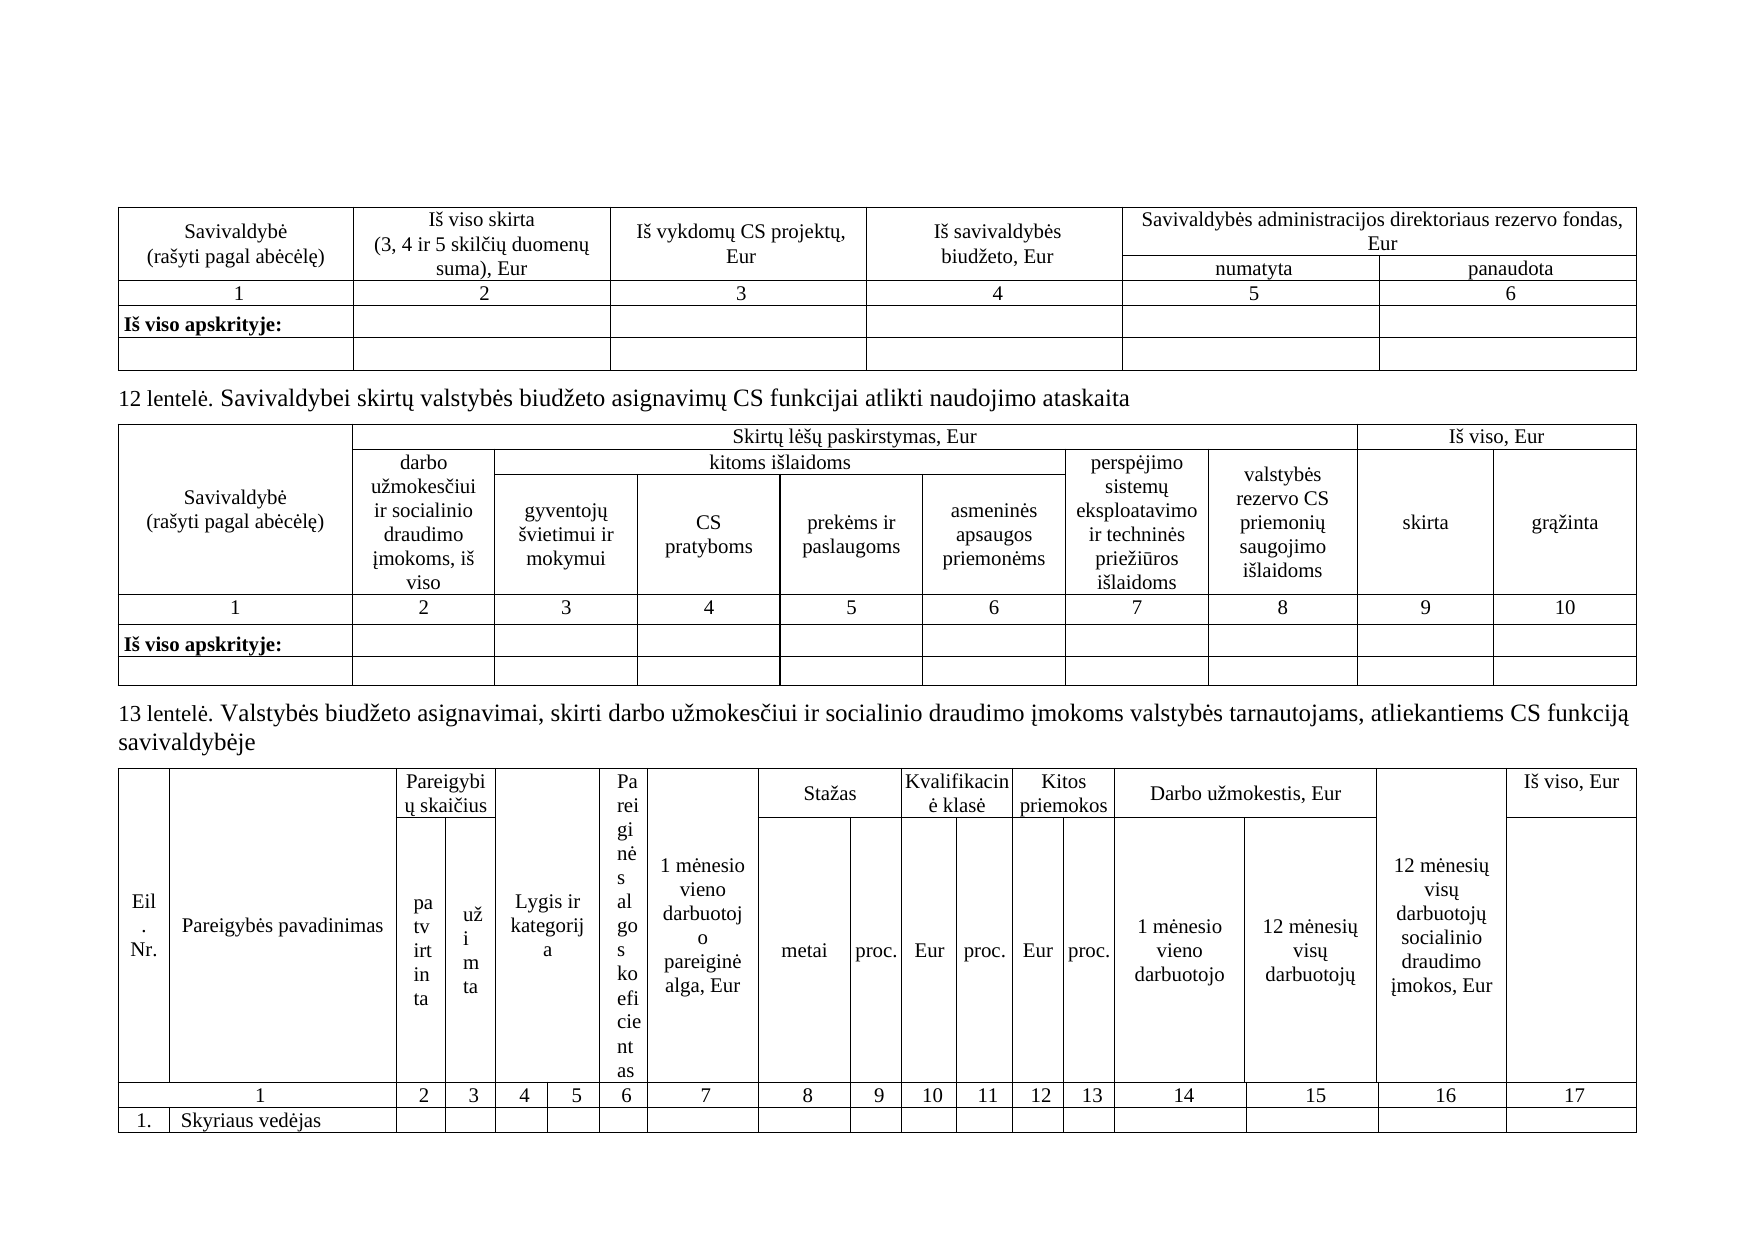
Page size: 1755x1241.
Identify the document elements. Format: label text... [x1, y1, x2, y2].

table_header 12 mėnesių visų darbuotojų socialinio draudimo įmokos, Eur [1377, 769, 1506, 1082]
table_cell 3 [446, 1083, 495, 1107]
table_cell 14 [1115, 1083, 1246, 1107]
table_cell 2 [397, 1083, 445, 1107]
table_cell 3 [495, 595, 637, 623]
table_cell [1507, 818, 1636, 1082]
table_cell 17 [1507, 1083, 1636, 1107]
table_cell [1115, 1108, 1246, 1132]
table_cell darbo užmokesčiui ir socialinio draudimo įmokoms, iš viso [353, 450, 494, 594]
table_cell skirta [1358, 450, 1493, 594]
table_header Pareiginės algos koeficientas [600, 769, 647, 1082]
table_cell 8 [759, 1083, 850, 1107]
table_cell 1 [119, 1083, 396, 1107]
table_cell 1 [119, 595, 352, 623]
table_cell [1379, 1108, 1506, 1132]
table_cell [353, 657, 494, 685]
table_cell [1380, 338, 1636, 370]
table_cell 5 [781, 595, 922, 623]
table_header Eil. Nr. [119, 769, 169, 1082]
table_cell Eur [902, 818, 956, 1082]
table_cell proc. [957, 818, 1012, 1082]
table_cell 16 [1379, 1083, 1506, 1107]
text 13 lentelė. Valstybės biudžeto asignavimai, skirti darbo užmokesčiui ir socialinio draudimo įmokoms valstybės tarnautojams, atliekantiems CS funkciją savivaldybėje [118, 698, 1636, 756]
table_cell [611, 306, 866, 336]
table_cell kitoms išlaidoms [495, 450, 1065, 474]
table_header Iš viso, Eur [1358, 425, 1636, 448]
table_cell 9 [851, 1083, 901, 1107]
table_cell perspėjimo sistemų eksploatavimo ir techninės priežiūros išlaidoms [1066, 450, 1208, 594]
table_cell Eur [1013, 818, 1063, 1082]
table_cell [1247, 1108, 1378, 1132]
table_header Stažas [759, 769, 901, 817]
table_cell [446, 1108, 495, 1132]
table_header Kitos priemokos [1013, 769, 1114, 817]
table_cell patvirtinta [397, 818, 445, 1082]
table_cell [611, 338, 866, 370]
table_cell [548, 1108, 599, 1132]
table_cell [867, 338, 1122, 370]
table_header Iš savivaldybės biudžeto, Eur [867, 208, 1122, 280]
table_cell [1013, 1108, 1063, 1132]
table_cell [1123, 306, 1379, 336]
table_cell [638, 657, 779, 685]
table_cell [1380, 306, 1636, 336]
table_header Iš viso, Eur [1507, 769, 1636, 817]
table_cell metai [759, 818, 850, 1082]
table_cell 1. [119, 1108, 169, 1132]
table_cell [1494, 625, 1636, 656]
table_cell [1064, 1108, 1114, 1132]
table_cell 4 [867, 281, 1122, 304]
table_cell Skyriaus vedėjas [170, 1108, 396, 1132]
table_cell užimta [446, 818, 495, 1082]
table_cell 9 [1358, 595, 1493, 623]
table_cell 12 [1013, 1083, 1063, 1107]
table_cell 6 [1380, 281, 1636, 304]
table_cell Iš viso apskrityje: [119, 306, 353, 336]
table_cell 1 mėnesio vieno darbuotojo [1115, 818, 1244, 1082]
table_cell 15 [1247, 1083, 1378, 1107]
table_cell [354, 306, 610, 336]
table_header Darbo užmokestis, Eur [1115, 769, 1376, 817]
table_cell prekėms ir paslaugoms [781, 475, 922, 594]
table_cell 10 [902, 1083, 956, 1107]
table_cell 6 [923, 595, 1065, 623]
table_cell 4 [638, 595, 779, 623]
table_cell [495, 657, 637, 685]
table_cell [1209, 657, 1357, 685]
text 12 lentelė. Savivaldybei skirtų valstybės biudžeto asignavimų CS funkcijai atlikti naudojimo ataskaita [118, 383, 1636, 411]
table_cell [1507, 1108, 1636, 1132]
table_header Skirtų lėšų paskirstymas, Eur [353, 425, 1357, 448]
table_cell grąžinta [1494, 450, 1636, 594]
table_cell 4 [496, 1083, 547, 1107]
table_cell [496, 1108, 547, 1132]
table_cell [1123, 338, 1379, 370]
table_cell 5 [1123, 281, 1379, 304]
table_cell 3 [611, 281, 866, 304]
table_cell proc. [851, 818, 901, 1082]
table_cell [1066, 657, 1208, 685]
table_cell [923, 625, 1065, 656]
table_cell [1066, 625, 1208, 656]
table_header Kvalifikacinė klasė [902, 769, 1012, 817]
table_cell 10 [1494, 595, 1636, 623]
table_cell asmeninės apsaugos priemonėms [923, 475, 1065, 594]
table_cell numatyta [1123, 256, 1379, 280]
table_header Savivaldybė (rašyti pagal abėcėlę) [119, 208, 353, 280]
table_cell [638, 625, 779, 656]
table_cell panaudota [1380, 256, 1636, 280]
table_header 1 mėnesio vieno darbuotojo pareiginė alga, Eur [648, 769, 758, 1082]
table_cell [1358, 625, 1493, 656]
table_header Savivaldybė (rašyti pagal abėcėlę) [119, 425, 352, 594]
table_cell 5 [548, 1083, 599, 1107]
table_cell [1494, 657, 1636, 685]
table_cell [1358, 657, 1493, 685]
table_cell 2 [353, 595, 494, 623]
table_cell [648, 1108, 758, 1132]
table_cell proc. [1064, 818, 1114, 1082]
table_cell CS pratyboms [638, 475, 779, 594]
table_header Iš viso skirta (3, 4 ir 5 skilčių duomenų suma), Eur [354, 208, 610, 280]
table_cell [781, 625, 922, 656]
table_cell [902, 1108, 956, 1132]
table_cell [495, 625, 637, 656]
table_cell [397, 1108, 445, 1132]
table_cell [781, 657, 922, 685]
table_cell [957, 1108, 1012, 1132]
table_cell 6 [600, 1083, 647, 1107]
table_header Lygis ir kategorija [496, 769, 599, 1082]
table_cell gyventojų švietimui ir mokymui [495, 475, 637, 594]
table_cell [923, 657, 1065, 685]
table_cell 7 [648, 1083, 758, 1107]
table_cell 1 [119, 281, 353, 304]
table_cell valstybės rezervo CS priemonių saugojimo išlaidoms [1209, 450, 1357, 594]
table_header Pareigybės pavadinimas [170, 769, 396, 1082]
table_cell [354, 338, 610, 370]
table_cell [867, 306, 1122, 336]
table_cell 12 mėnesių visų darbuotojų [1245, 818, 1376, 1082]
table_cell 2 [354, 281, 610, 304]
table_cell [851, 1108, 901, 1132]
table_cell [1209, 625, 1357, 656]
table_header Pareigybių skaičius [397, 769, 495, 817]
table_cell [759, 1108, 850, 1132]
table_cell Iš viso apskrityje: [119, 625, 352, 656]
table_cell 13 [1064, 1083, 1114, 1107]
table_cell [600, 1108, 647, 1132]
table_cell 11 [957, 1083, 1012, 1107]
table_header Iš vykdomų CS projektų, Eur [611, 208, 866, 280]
table_cell [119, 338, 353, 370]
table_header Savivaldybės administracijos direktoriaus rezervo fondas, Eur [1123, 208, 1636, 255]
table_cell [353, 625, 494, 656]
table_cell 7 [1066, 595, 1208, 623]
table_cell [119, 657, 352, 685]
table_cell 8 [1209, 595, 1357, 623]
